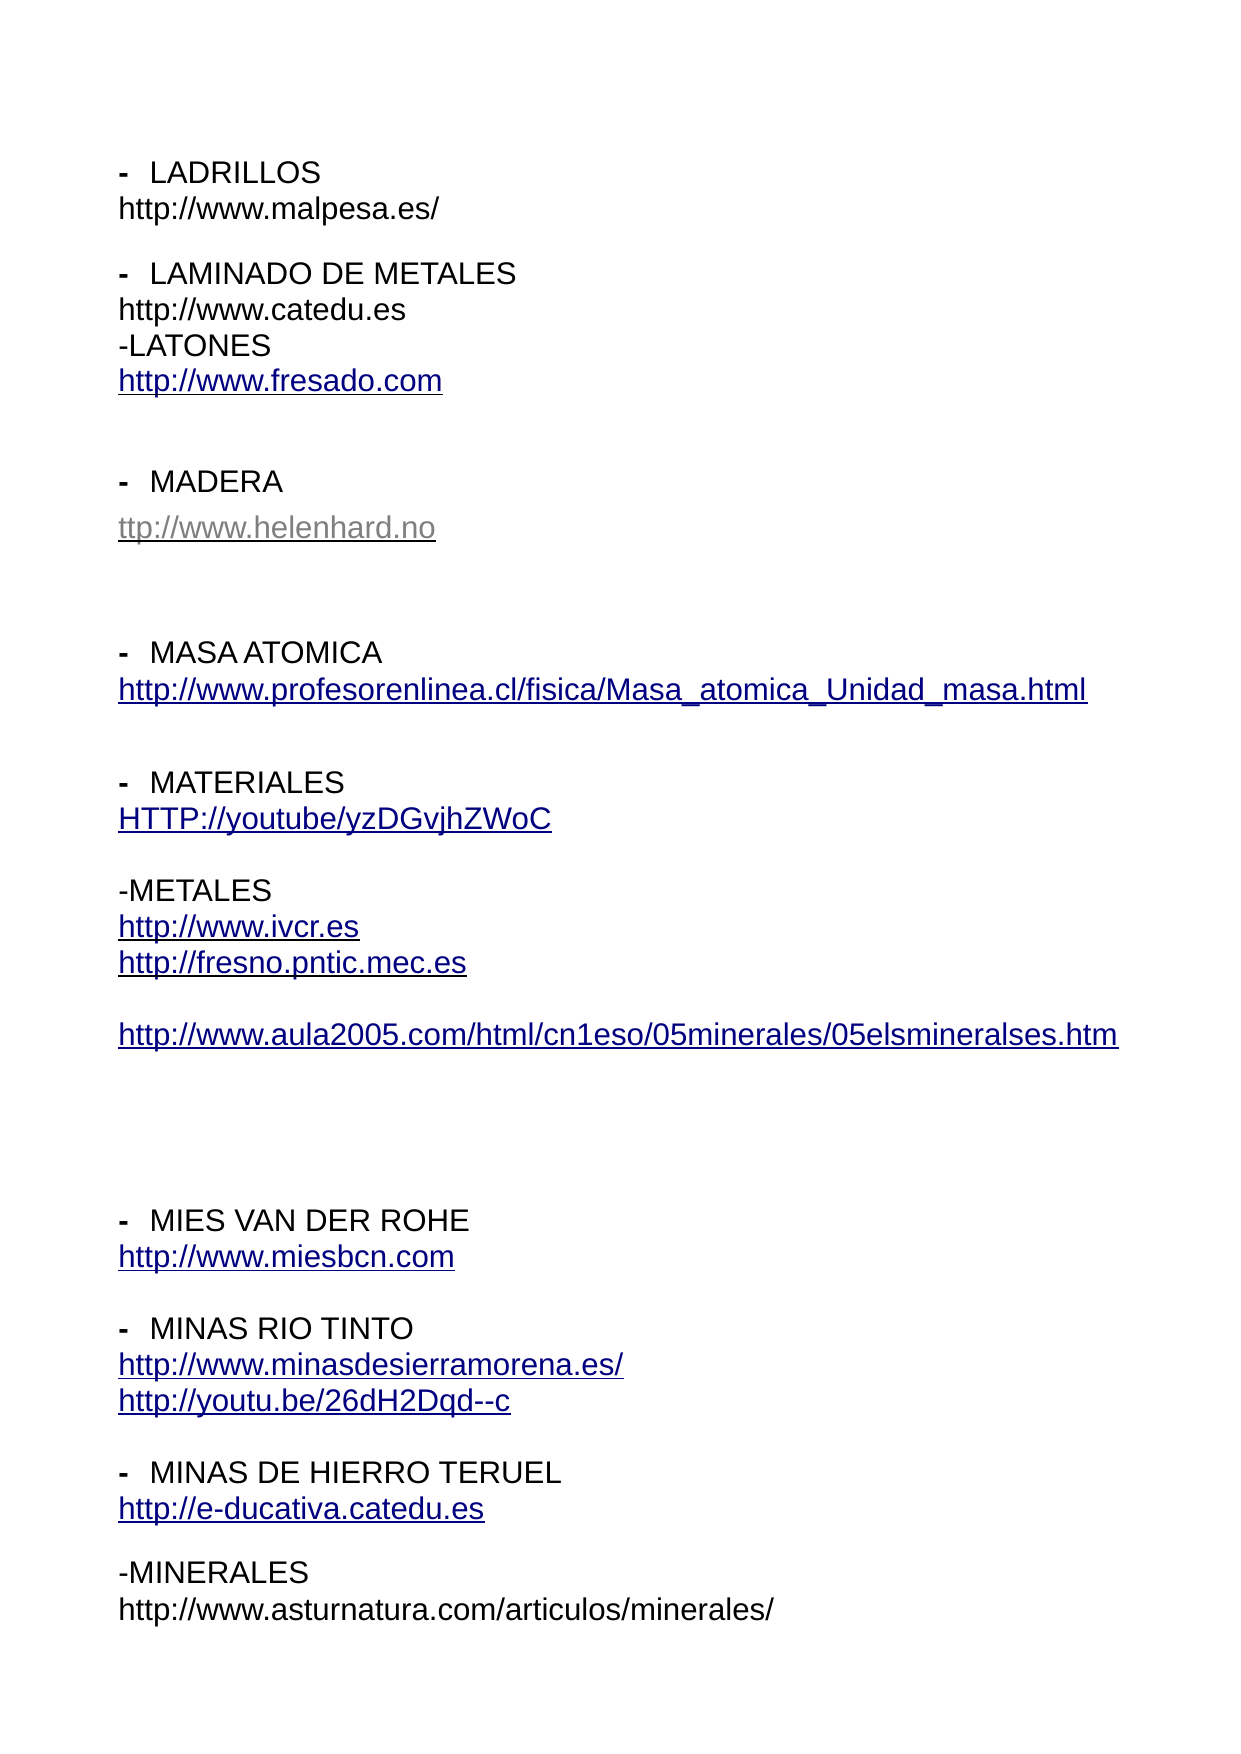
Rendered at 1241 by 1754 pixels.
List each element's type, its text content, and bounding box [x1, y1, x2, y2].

text http://www.asturnatura.com/articulos/minerales/ [118, 1591, 1122, 1626]
list LAMINADO DE METALES [118, 255, 1122, 291]
text -MINERALES [118, 1554, 1122, 1591]
text http://www.minasdesierramorena.es/ [118, 1346, 1122, 1382]
text -LATONES [118, 327, 1122, 362]
list MADERA [118, 463, 1122, 499]
text http://www.miesbcn.com [118, 1238, 1122, 1274]
list MINAS RIO TINTO [118, 1310, 1122, 1346]
list MASA ATOMICA [118, 634, 1122, 671]
list MINAS DE HIERRO TERUEL [118, 1454, 1122, 1490]
list LADRILLOS [118, 154, 1122, 190]
list MIES VAN DER ROHE [118, 1202, 1122, 1238]
text http://www.malpesa.es/ [118, 190, 1122, 226]
text -METALES [118, 872, 1122, 908]
list MATERIALES [118, 764, 1122, 800]
text http://www.catedu.es [118, 291, 1122, 327]
text http://www.fresado.com [118, 362, 1122, 398]
text HTTP://youtube/yzDGvjhZWoC [118, 800, 1122, 872]
text http://www.profesorenlinea.cl/fisica/Masa_atomica_Unidad_masa.html [118, 671, 1122, 706]
text ttp://www.helenhard.no [118, 499, 1122, 545]
text http://www.ivcr.es [118, 908, 1122, 944]
text http://e-ducativa.catedu.es [118, 1490, 1122, 1526]
text http://www.aula2005.com/html/cn1eso/05minerales/05elsmineralses.htm [118, 979, 1122, 1051]
text http://fresno.pntic.mec.es [118, 944, 1122, 979]
text http://youtu.be/26dH2Dqd--c [118, 1382, 1122, 1418]
